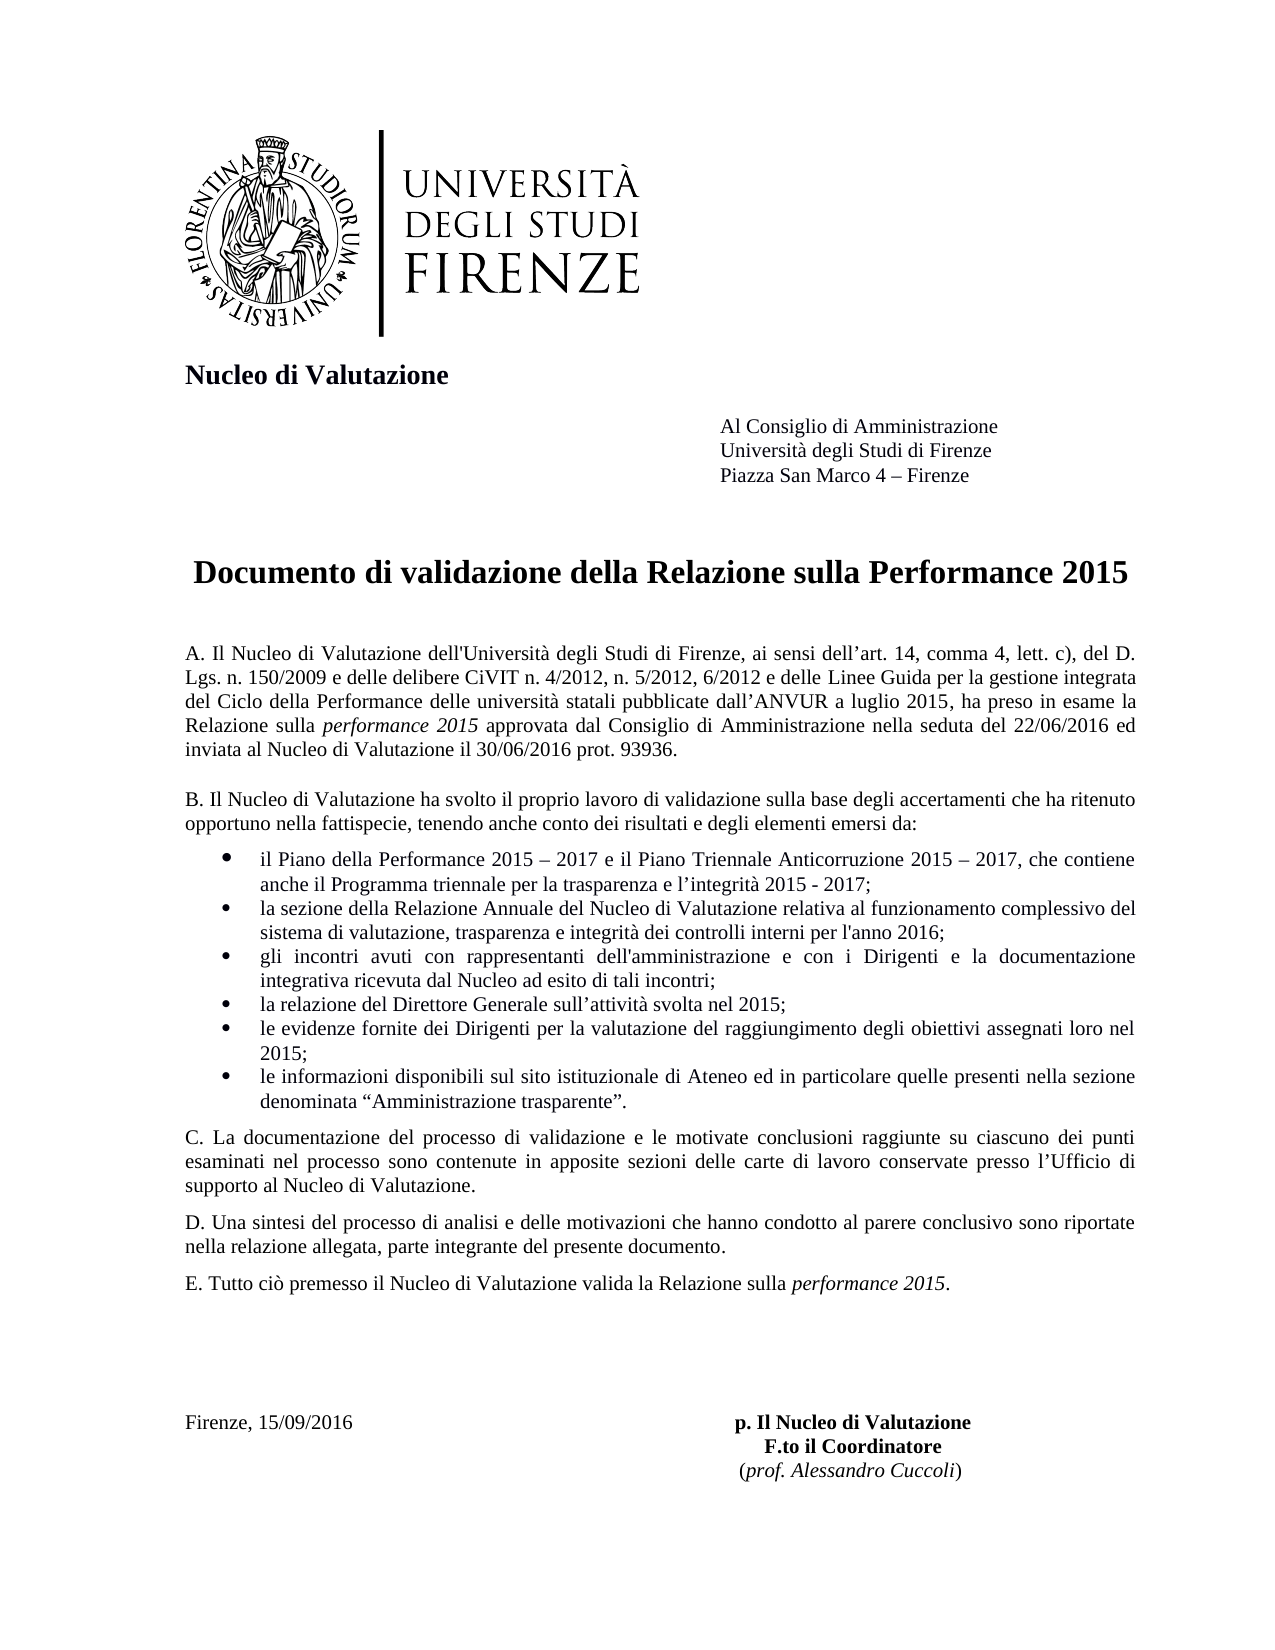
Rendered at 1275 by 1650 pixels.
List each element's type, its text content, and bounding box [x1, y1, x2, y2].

table_cell Firenze, 15/09/2016 [174, 1410, 557, 1529]
table_cell p. Il Nucleo di Valutazione F.to il Coordinatore (prof. Alessandro Cuccoli) [558, 1410, 1148, 1529]
picture [185, 130, 640, 337]
table_header [174, 118, 1148, 358]
table_cell Documento di validazione della Relazione sulla Performance 2015 [174, 515, 1148, 629]
table_cell Nucleo di Valutazione Al Consiglio di Amministrazione Università degli Studi di Firenze Piazza San Marco 4 – Firenze [174, 358, 1148, 515]
table_cell A. Il Nucleo di Valutazione dell'Università degli Studi di Firenze, ai sensi dell’art. 14, comma 4, lett. c), del D. Lgs. n. 150/2009 e delle delibere CiVIT n. 4/2012, n. 5/2012, 6/2012 e delle Linee Guida per la gestione integrata del Ciclo della Performance delle università statali pubblicate dall’ANVUR a luglio 2015, ha preso in esame la Relazione sulla performance 2015 approvata dal Consiglio di Amministrazione nella seduta del 22/06/2016 ed inviata al Nucleo di Valutazione il 30/06/2016 prot. 93936. B. Il Nucleo di Valutazione ha svolto il proprio lavoro di validazione sulla base degli accertamenti che ha ritenuto opportuno nella fattispecie, tenendo anche conto dei risultati e degli elementi emersi da: il Piano della Performance 2015 – 2017 e il Piano Triennale Anticorruzione 2015 – 2017, che contiene anche il Programma triennale per la trasparenza e l’integrità 2015 - 2017; la sezione della Relazione Annuale del Nucleo di Valutazione relativa al funzionamento complessivo del sistema di valutazione, trasparenza e integrità dei controlli interni per l'anno 2016; gli incontri avuti con rappresentanti dell'amministrazione e con i Dirigenti e la documentazione integrativa ricevuta dal Nucleo ad esito di tali incontri; la relazione del Direttore Generale sull’attività svolta nel 2015; le evidenze fornite dei Dirigenti per la valutazione del raggiungimento degli obiettivi assegnati loro nel 2015; le informazioni disponibili sul sito istituzionale di Ateneo ed in particolare quelle presenti nella sezione denominata “Amministrazione trasparente”. C. La documentazione del processo di validazione e le motivate conclusioni raggiunte su ciascuno dei punti esaminati nel processo sono contenute in apposite sezioni delle carte di lavoro conservate presso l’Ufficio di supporto al Nucleo di Valutazione. D. Una sintesi del processo di analisi e delle motivazioni che hanno condotto al parere conclusivo sono riportate nella relazione allegata, parte integrante del presente documento. E. Tutto ciò premesso il Nucleo di Valutazione valida la Relazione sulla performance 2015. [174, 629, 1148, 1410]
